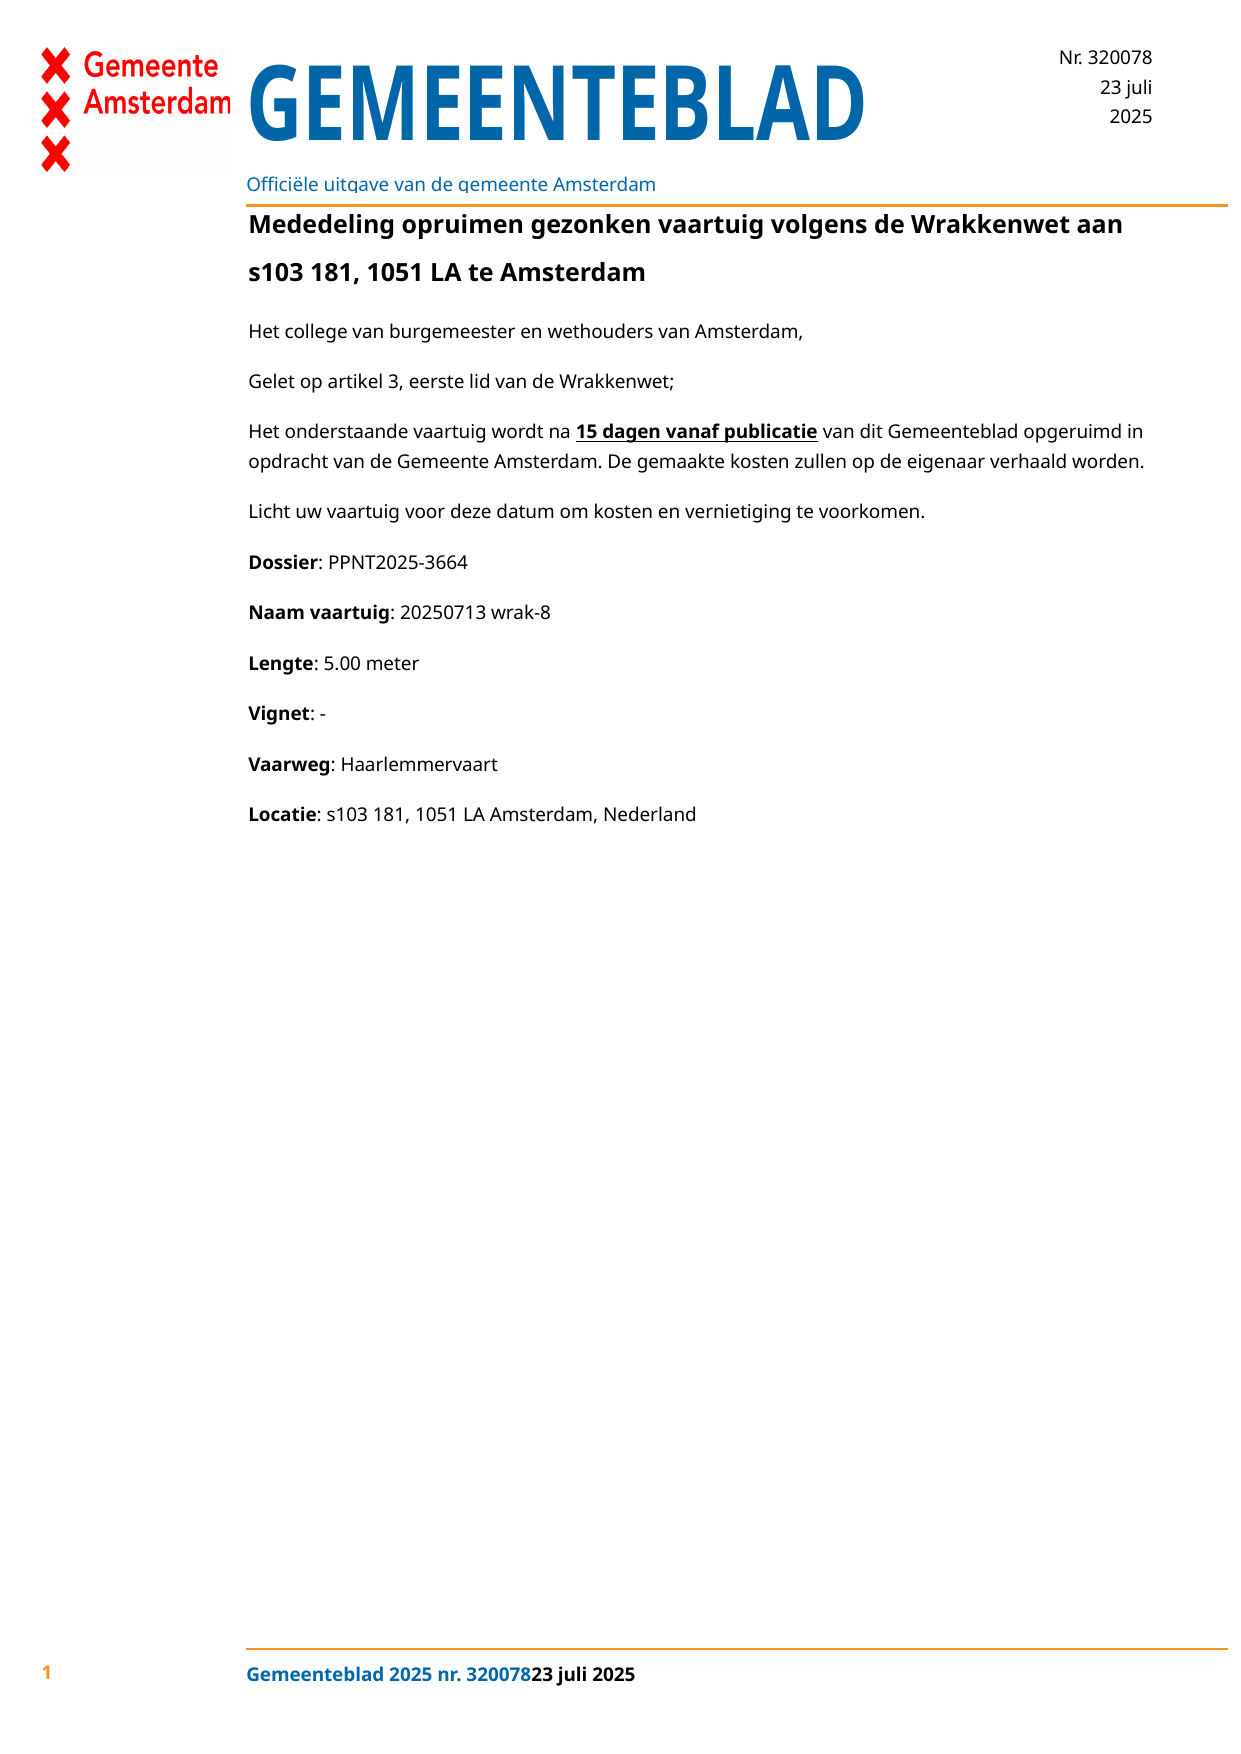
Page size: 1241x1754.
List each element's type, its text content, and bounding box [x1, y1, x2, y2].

text Naam vaartuig: 20250713 wrak-8 [248, 599, 1152, 625]
text Het onderstaande vaartuig wordt na 15 dagen vanaf publicatie van dit Gemeenteblad opgeruimd in opdracht van de Gemeente Amsterdam. De gemaakte kosten zullen op de eigenaar verhaald worden. [248, 419, 1152, 474]
text Locatie: s103 181, 1051 LA Amsterdam, Nederland [248, 801, 1152, 827]
text Vaarweg: Haarlemmervaart [248, 751, 1152, 777]
text Het college van burgemeester en wethouders van Amsterdam, [248, 318, 1152, 344]
text Dossier: PPNT2025-3664 [248, 549, 1152, 575]
text Mededeling opruimen gezonken vaartuig volgens de Wrakkenwet aan s103 181, 1051 LA te Amsterdam [248, 207, 1152, 288]
text Vignet: - [248, 700, 1152, 726]
text Licht uw vaartuig voor deze datum om kosten en vernietiging te voorkomen. [248, 499, 1152, 524]
text Gelet op artikel 3, eerste lid van de Wrakkenwet; [248, 368, 1152, 394]
picture [41, 47, 231, 172]
text Lengte: 5.00 meter [248, 650, 1152, 676]
